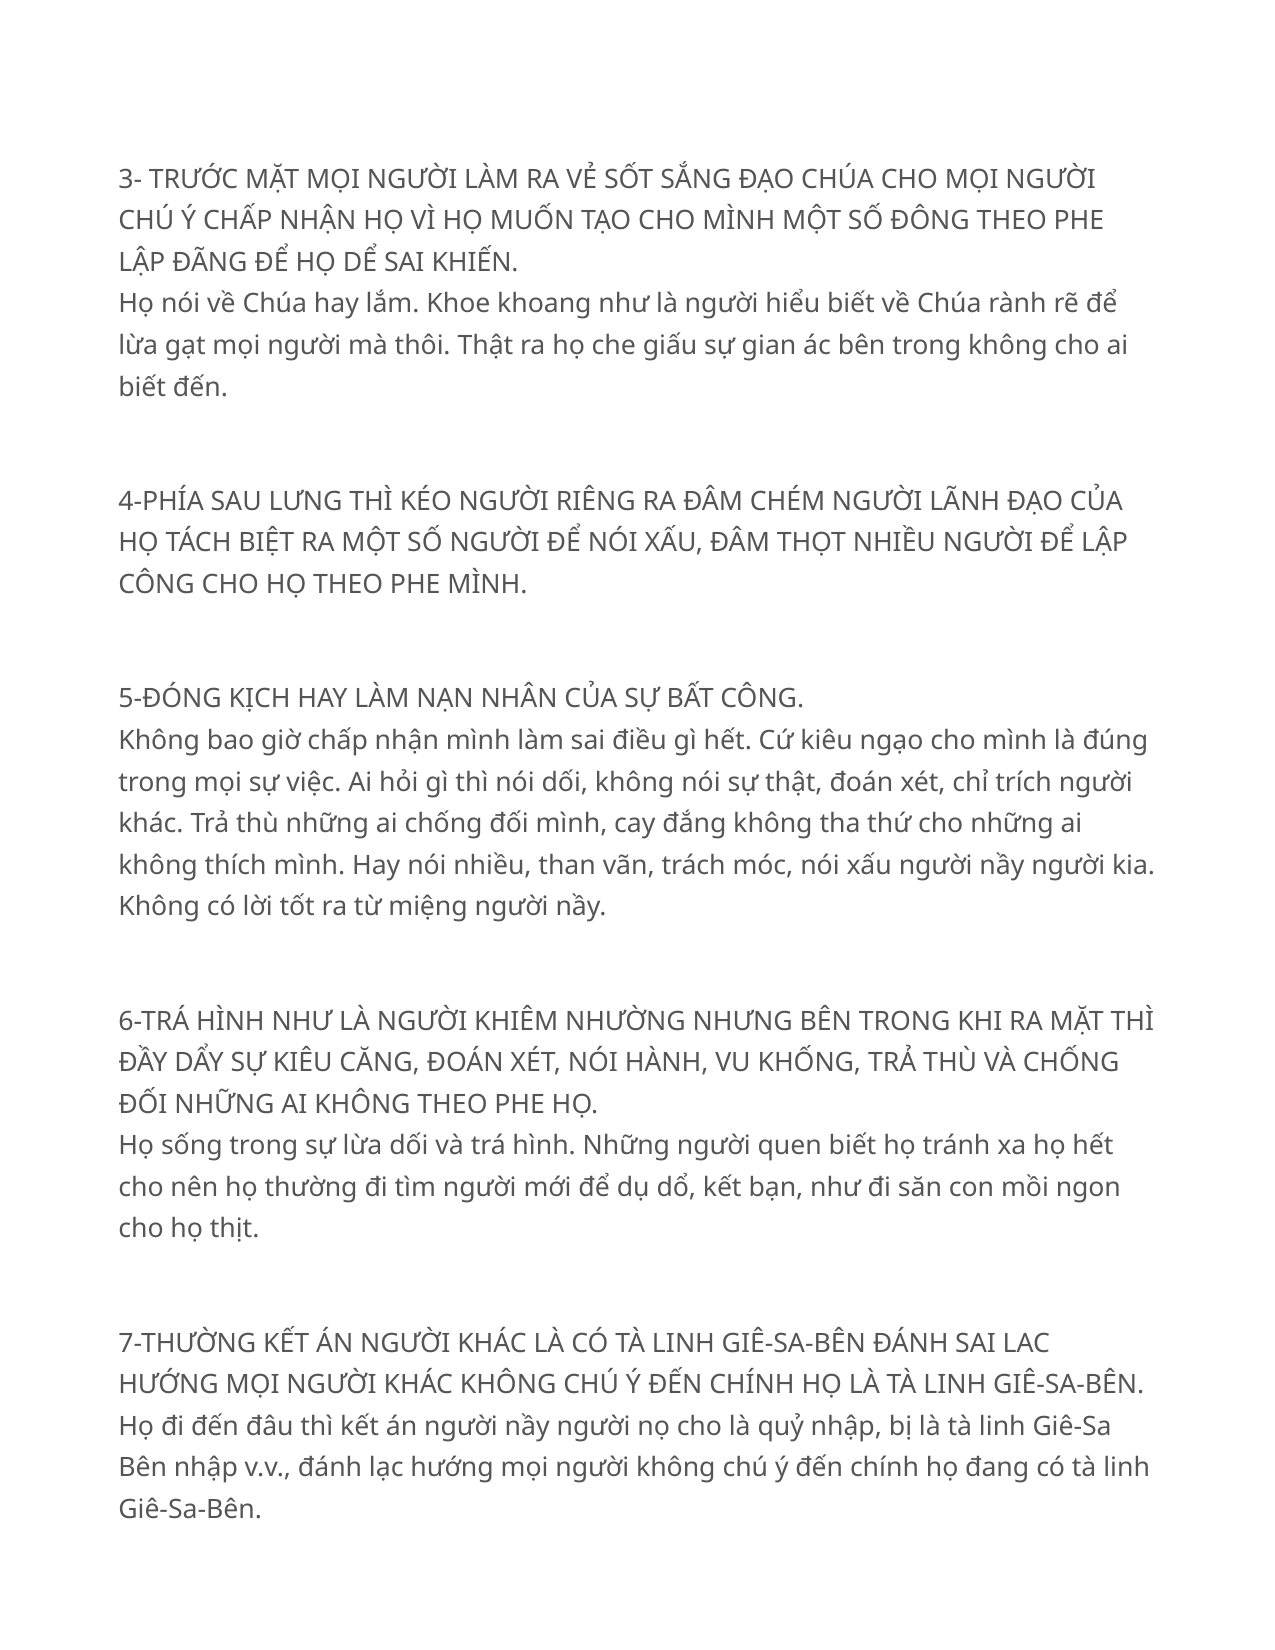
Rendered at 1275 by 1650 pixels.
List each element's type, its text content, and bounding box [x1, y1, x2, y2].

text 4-PHÍA SAU LƯNG THÌ KÉO NGƯỜI RIÊNG RA ĐÂM CHÉM NGƯỜI LÃNH ĐẠO CỦA HỌ TÁCH BIỆT RA MỘT SỐ NGƯỜI ĐỂ NÓI XẤU, ĐÂM THỌT NHIỀU NGƯỜI ĐỂ LẬP CÔNG CHO HỌ THEO PHE MÌNH. [118, 440, 1157, 601]
text 3- TRƯỚC MẶT MỌI NGƯỜI LÀM RA VẺ SỐT SẮNG ĐẠO CHÚA CHO MỌI NGƯỜI CHÚ Ý CHẤP NHẬN HỌ VÌ HỌ MUỐN TẠO CHO MÌNH MỘT SỐ ĐÔNG THEO PHE LẬP ĐÃNG ĐỂ HỌ DỂ SAI KHIẾN. Họ nói về Chúa hay lắm. Khoe khoang như là người hiểu biết về Chúa rành rẽ để lừa gạt mọi người mà thôi. Thật ra họ che giấu sự gian ác bên trong không cho ai biết đến. [118, 118, 1157, 404]
text 5-ĐÓNG KỊCH HAY LÀM NẠN NHÂN CỦA SỰ BẤT CÔNG. Không bao giờ chấp nhận mình làm sai điều gì hết. Cứ kiêu ngạo cho mình là đúng trong mọi sự việc. Ai hỏi gì thì nói dối, không nói sự thật, đoán xét, chỉ trích người khác. Trả thù những ai chống đối mình, cay đắng không tha thứ cho những ai không thích mình. Hay nói nhiều, than vãn, trách móc, nói xấu người nầy người kia. Không có lời tốt ra từ miệng người nầy. [118, 638, 1157, 923]
text 7-THƯỜNG KẾT ÁN NGƯỜI KHÁC LÀ CÓ TÀ LINH GIÊ-SA-BÊN ĐÁNH SAI LAC HƯỚNG MỌI NGƯỜI KHÁC KHÔNG CHÚ Ý ĐẾN CHÍNH HỌ LÀ TÀ LINH GIÊ-SA-BÊN. Họ đi đến đâu thì kết án người nầy người nọ cho là quỷ nhập, bị là tà linh Giê-Sa Bên nhập v.v., đánh lạc hướng mọi người không chú ý đến chính họ đang có tà linh Giê-Sa-Bên. [118, 1282, 1157, 1526]
text 6-TRÁ HÌNH NHƯ LÀ NGƯỜI KHIÊM NHƯỜNG NHƯNG BÊN TRONG KHI RA MẶT THÌ ĐẦY DẨY SỰ KIÊU CĂNG, ĐOÁN XÉT, NÓI HÀNH, VU KHỐNG, TRẢ THÙ VÀ CHỐNG ĐỐI NHỮNG AI KHÔNG THEO PHE HỌ. Họ sống trong sự lừa dối và trá hình. Những người quen biết họ tránh xa họ hết cho nên họ thường đi tìm người mới để dụ dổ, kết bạn, như đi săn con mồi ngon cho họ thịt. [118, 960, 1157, 1246]
